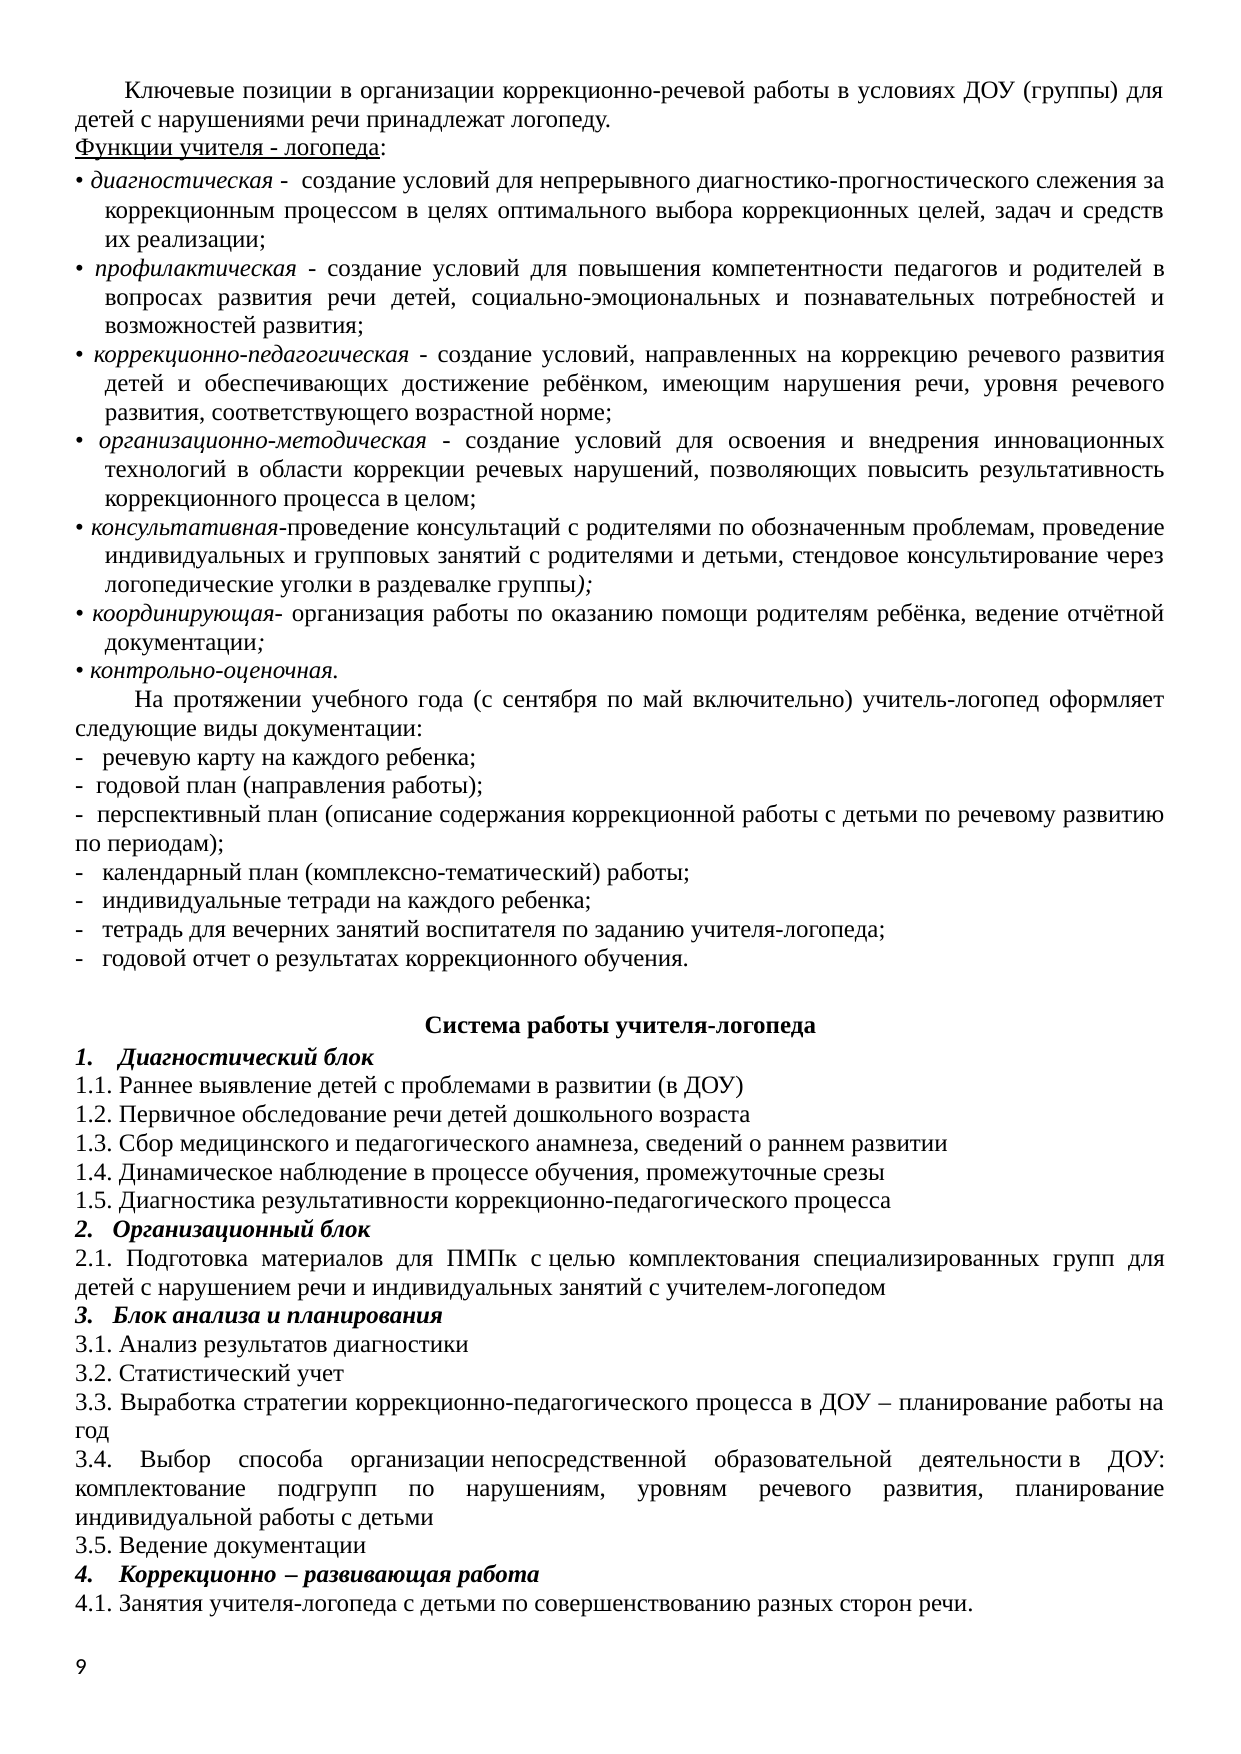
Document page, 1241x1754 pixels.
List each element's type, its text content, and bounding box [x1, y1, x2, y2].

text - перспективный план (описание содержания коррекционной работы с детьми по речевому развитию по периодам); [75, 799, 1165, 857]
text 3.3. Выработка стратегии коррекционно-педагогического процесса в ДОУ – планирование работы на год [75, 1387, 1165, 1444]
text Система работы учителя-логопеда [75, 1010, 1165, 1038]
text • координирующая- организация работы по оказанию помощи родителям ребёнка, ведение отчётной документации; [75, 598, 1165, 655]
text На протяжении учебного года (с сентября по май включительно) учитель-логопед оформляет следующие виды документации: [75, 684, 1165, 742]
text 4.1. Занятия учителя-логопеда с детьми по совершенствованию разных сторон речи. [75, 1588, 1165, 1617]
text Ключевые позиции в организации коррекционно-речевой работы в условиях ДОУ (группы) для детей с нарушениями речи принадлежат логопеду. [75, 75, 1165, 132]
text - годовой план (направления работы); [75, 770, 1165, 799]
text 3.5. Ведение документации [75, 1530, 1165, 1559]
text Функции учителя - логопеда: [75, 132, 1165, 161]
text - индивидуальные тетради на каждого ребенка; [75, 885, 1165, 914]
text 1.2. Первичное обследование речи детей дошкольного возраста [75, 1099, 1165, 1128]
text • коррекционно-педагогическая - создание условий, направленных на коррекцию речевого развития детей и обеспечивающих достижение ребёнком, имеющим нарушения речи, уровня речевого развития, соответствующего возрастной норме; [75, 339, 1165, 425]
text 1.5. Диагностика результативности коррекционно-педагогического процесса [75, 1185, 1165, 1214]
text • консультативная-проведение консультаций с родителями по обозначенным проблемам, проведение индивидуальных и групповых занятий с родителями и детьми, стендовое консультирование через логопедические уголки в раздевалке группы); [75, 512, 1165, 598]
text 1. Диагностический блок [75, 1042, 1165, 1070]
text 2.1. Подготовка материалов для ПМПк с целью комплектования специализированных групп для детей с нарушением речи и индивидуальных занятий с учителем-логопедом [75, 1243, 1165, 1300]
text 1.4. Динамическое наблюдение в процессе обучения, промежуточные срезы [75, 1157, 1165, 1185]
text 3.2. Статистический учет [75, 1358, 1165, 1387]
text - годовой отчет о результатах коррекционного обучения. [75, 943, 1165, 972]
text - речевую карту на каждого ребенка; [75, 742, 1165, 770]
text 3. Блок анализа и планирования [75, 1300, 1165, 1329]
text • диагностическая - создание условий для непрерывного диагностико-прогностического слежения за коррекционным процессом в целях оптимального выбора коррекционных целей, задач и средств их реализации; [75, 161, 1165, 253]
text 2. Организационный блок [75, 1214, 1165, 1243]
text 3.1. Анализ результатов диагностики [75, 1329, 1165, 1358]
text 4. Коррекционно – развивающая работа [75, 1559, 1165, 1588]
text • организационно-методическая - создание условий для освоения и внедрения инновационных технологий в области коррекции речевых нарушений, позволяющих повысить результативность коррекционного процесса в целом; [75, 425, 1165, 512]
text • профилактическая - создание условий для повышения компетентности педагогов и родителей в вопросах развития речи детей, социально-эмоциональных и познавательных потребностей и возможностей развития; [75, 253, 1165, 339]
text • контрольно-оценочная. [75, 655, 1165, 684]
text - календарный план (комплексно-тематический) работы; [75, 857, 1165, 885]
text 1.1. Раннее выявление детей с проблемами в развитии (в ДОУ) [75, 1070, 1165, 1099]
text 3.4. Выбор способа организации непосредственной образовательной деятельности в ДОУ: комплектование подгрупп по нарушениям, уровням речевого развития, планирование индивидуальной работы с детьми [75, 1444, 1165, 1530]
text - тетрадь для вечерних занятий воспитателя по заданию учителя-логопеда; [75, 914, 1165, 943]
text 1.3. Сбор медицинского и педагогического анамнеза, сведений о раннем развитии [75, 1128, 1165, 1157]
